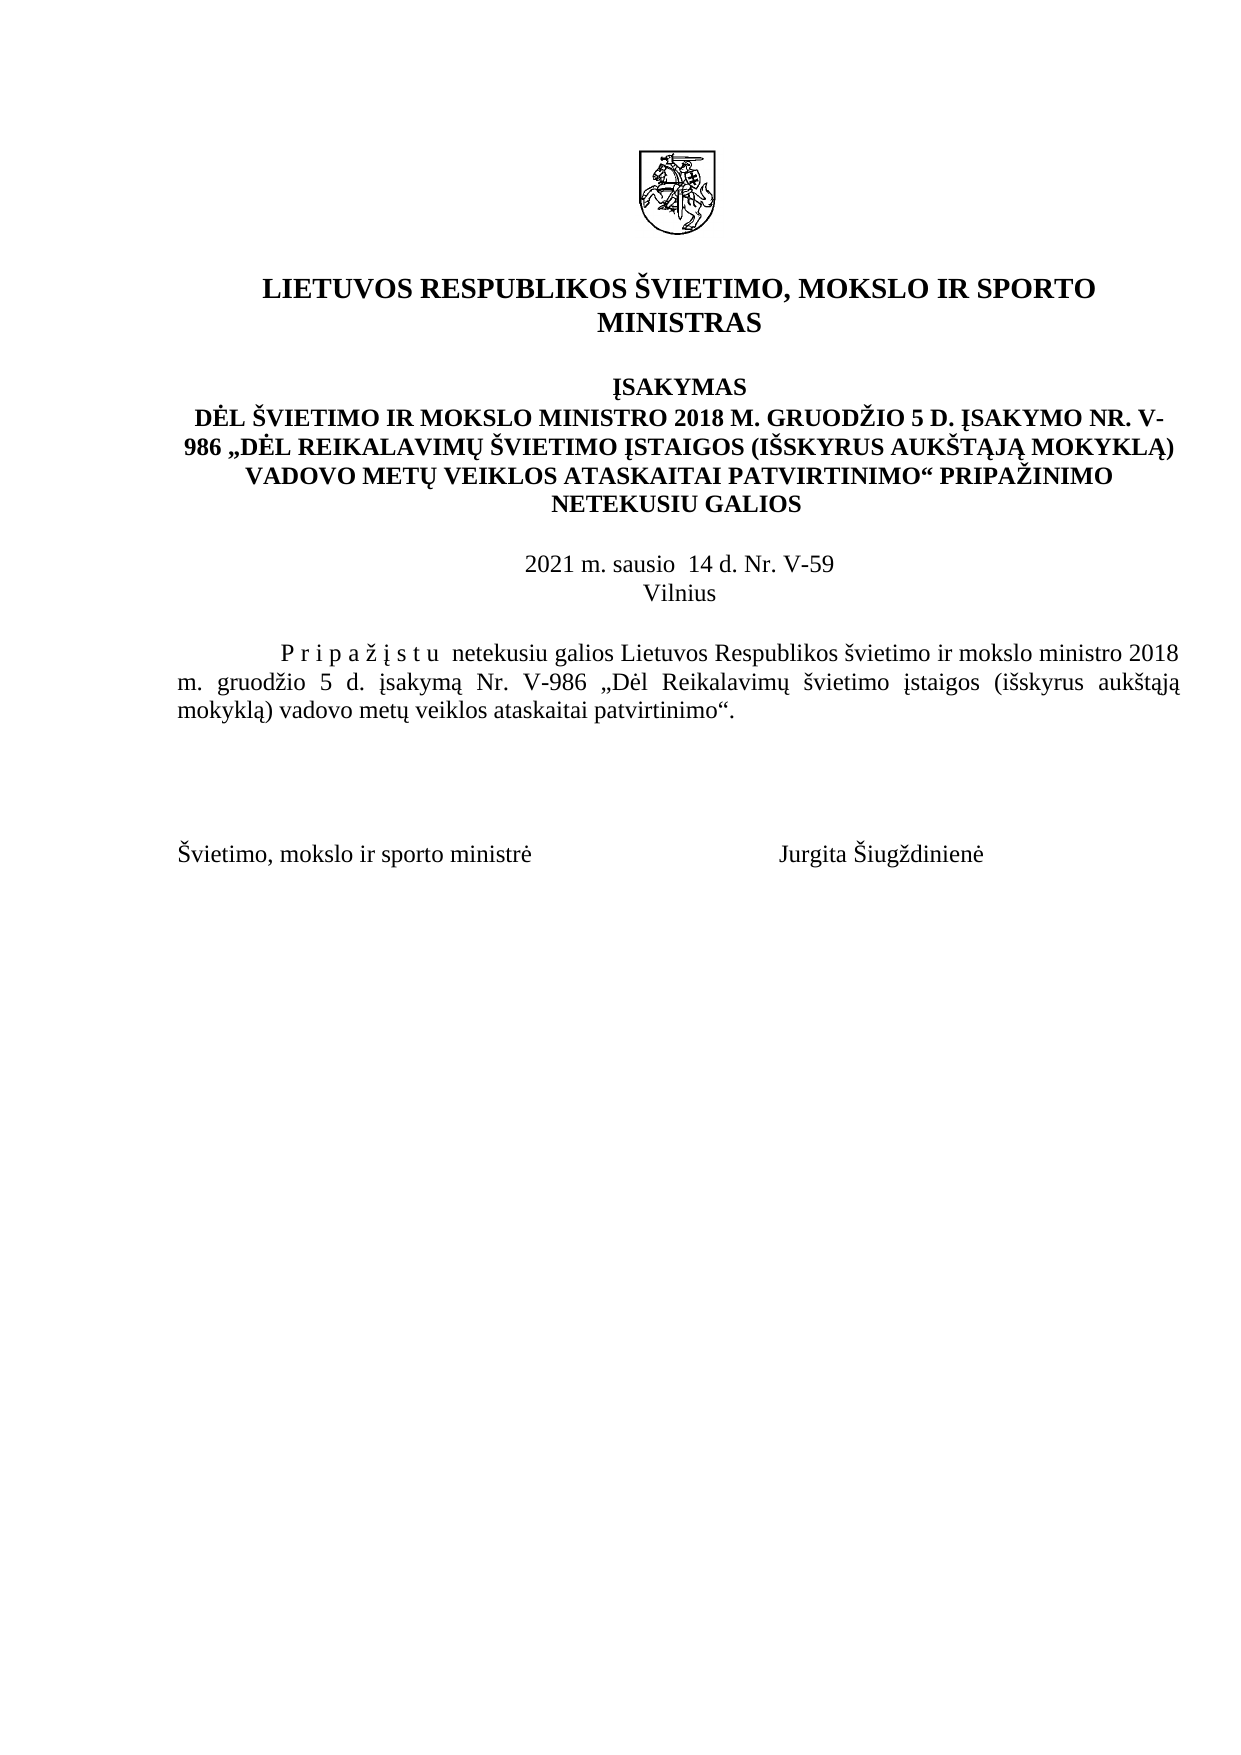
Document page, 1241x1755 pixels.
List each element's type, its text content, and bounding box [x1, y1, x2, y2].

text ĮSAKYMAS [177, 372, 1182, 401]
text DĖL ŠVIETIMO IR MOKSLO MINISTRO 2018 M. GRUODŽIO 5 D. ĮSAKYMO NR. V-986 „DĖL REIKALAVIMŲ ŠVIETIMO ĮSTAIGOS (IŠSKYRUS AUKŠTĄJĄ MOKYKLĄ) VADOVO METŲ VEIKLOS ATASKAITAI PATVIRTINIMO“ PRIPAŽINIMO NETEKUSIU GALIOS [177, 403, 1182, 518]
text Švietimo, mokslo ir sporto ministrė Jurgita Šiugždinienė [177, 839, 1182, 868]
text LIETUVOS RESPUBLIKOS ŠVIETIMO, MOKSLO IR SPORTO MINISTRAS [177, 271, 1182, 338]
text 2021 m. sausio 14 d. Nr. V-59 [177, 549, 1182, 578]
text P r i p a ž į s t u netekusiu galios Lietuvos Respublikos švietimo ir mokslo ministro 2018 m. gruodžio 5 d. įsakymą Nr. V-986 „Dėl Reikalavimų švietimo įstaigos (išskyrus aukštąją mokyklą) vadovo metų veiklos ataskaitai patvirtinimo“. [177, 638, 1182, 724]
text Vilnius [177, 578, 1182, 607]
